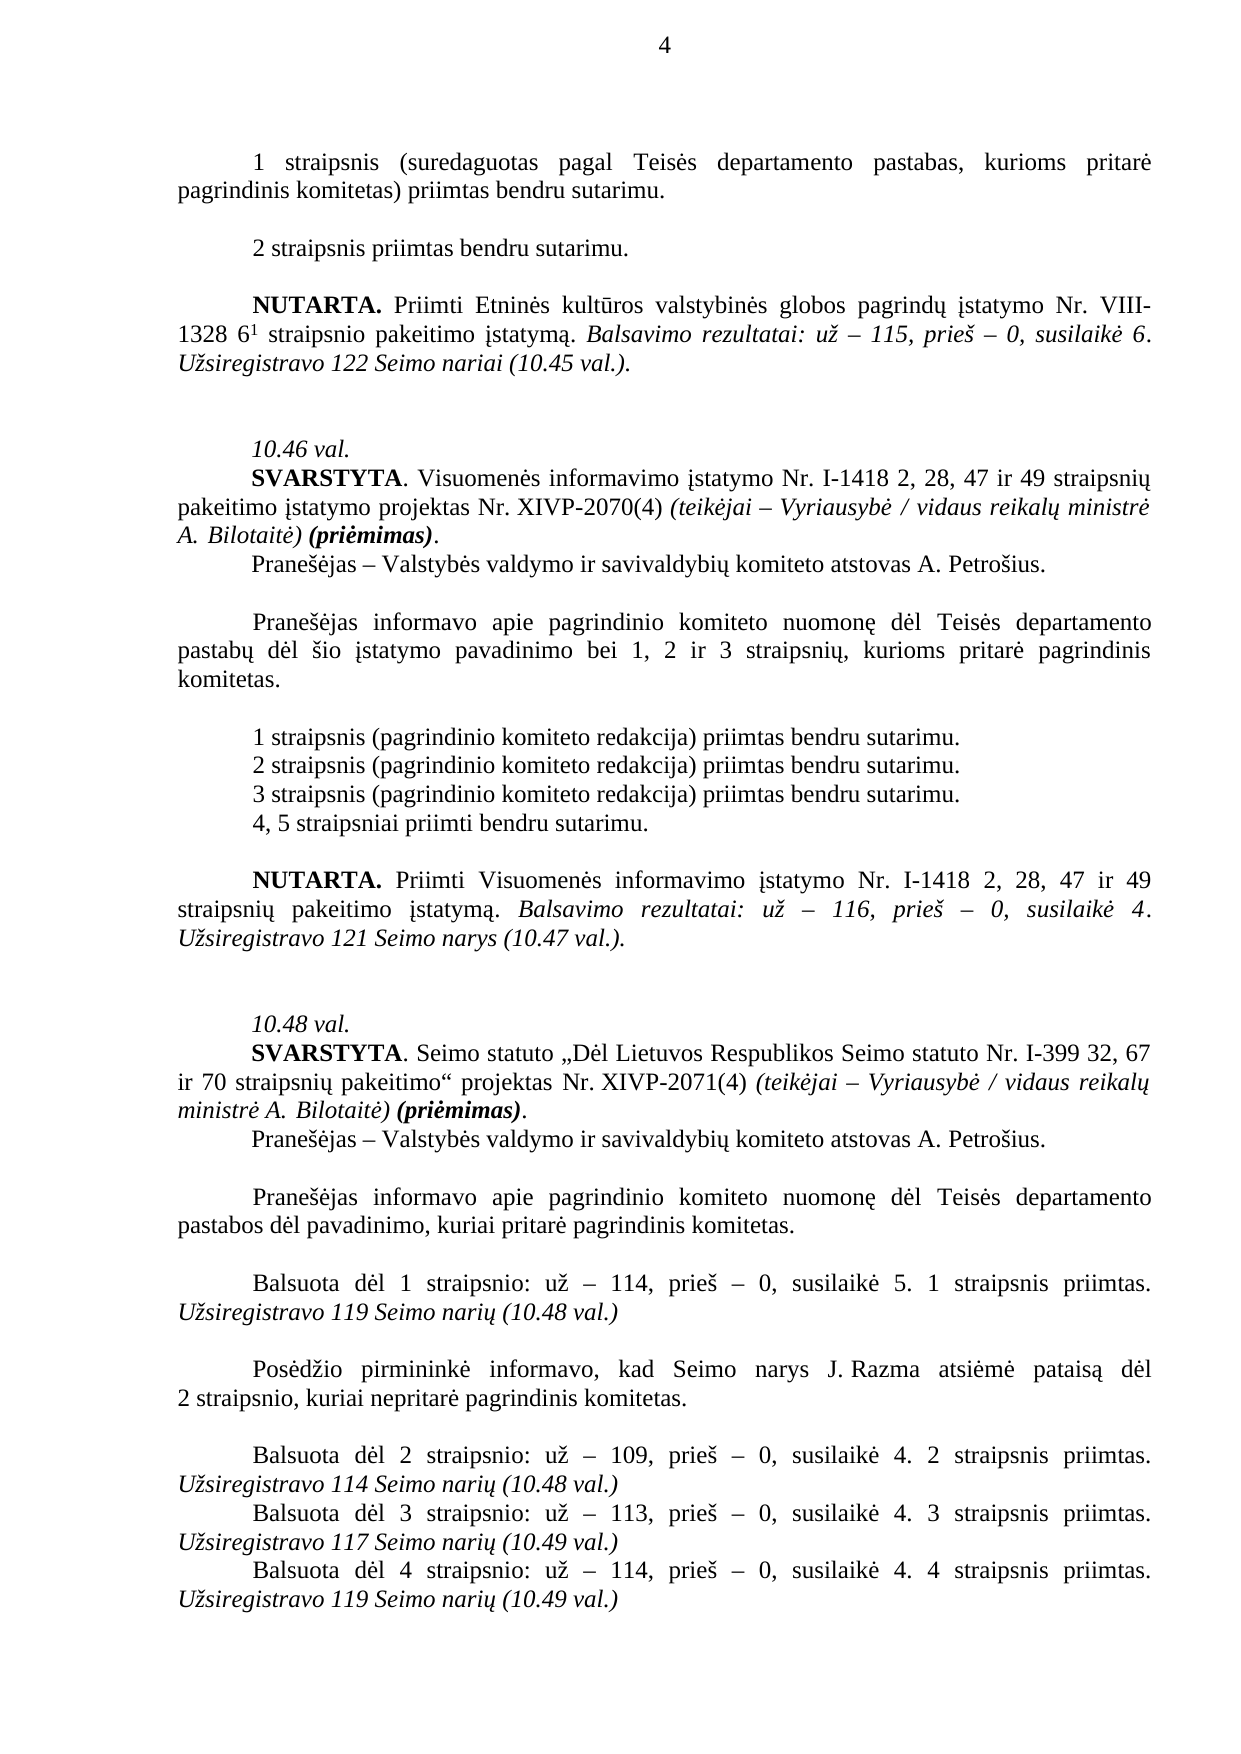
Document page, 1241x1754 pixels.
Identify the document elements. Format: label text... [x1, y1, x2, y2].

text Balsuota dėl 3 straipsnio: už – 113, prieš – 0, susilaikė 4. 3 straipsnis priimtas. Užsiregistravo 117 Seimo narių (10.49 val.) [177, 1498, 1152, 1556]
text NUTARTA. Priimti Etninės kultūros valstybinės globos pagrindų įstatymo Nr. VIII-1328 61 straipsnio pakeitimo įstatymą. Balsavimo rezultatai: už – 115, prieš – 0, susilaikė 6. Užsiregistravo 122 Seimo nariai (10.45 val.). [177, 291, 1152, 377]
text 10.46 val. [177, 434, 1152, 463]
text Pranešėjas informavo apie pagrindinio komiteto nuomonę dėl Teisės departamento pastabų dėl šio įstatymo pavadinimo bei 1, 2 ir 3 straipsnių, kurioms pritarė pagrindinis komitetas. [177, 607, 1152, 693]
text 2 straipsnis priimtas bendru sutarimu. [177, 233, 1152, 262]
text Posėdžio pirmininkė informavo, kad Seimo narys J. Razma atsiėmė pataisą dėl 2 straipsnio, kuriai nepritarė pagrindinis komitetas. [177, 1354, 1152, 1412]
text Pranešėjas – Valstybės valdymo ir savivaldybių komiteto atstovas A. Petrošius. [177, 549, 1152, 578]
text Balsuota dėl 4 straipsnio: už – 114, prieš – 0, susilaikė 4. 4 straipsnis priimtas. Užsiregistravo 119 Seimo narių (10.49 val.) [177, 1556, 1152, 1613]
text 2 straipsnis (pagrindinio komiteto redakcija) priimtas bendru sutarimu. [177, 751, 1152, 779]
text Balsuota dėl 1 straipsnio: už – 114, prieš – 0, susilaikė 5. 1 straipsnis priimtas. Užsiregistravo 119 Seimo narių (10.48 val.) [177, 1268, 1152, 1326]
text Balsuota dėl 2 straipsnio: už – 109, prieš – 0, susilaikė 4. 2 straipsnis priimtas. Užsiregistravo 114 Seimo narių (10.48 val.) [177, 1441, 1152, 1498]
text 1 straipsnis (suredaguotas pagal Teisės departamento pastabas, kurioms pritarė pagrindinis komitetas) priimtas bendru sutarimu. [177, 147, 1152, 204]
text 10.48 val. [177, 1009, 1152, 1038]
text SVARSTYTA. Visuomenės informavimo įstatymo Nr. I-1418 2, 28, 47 ir 49 straipsnių pakeitimo įstatymo projektas Nr. XIVP-2070(4) (teikėjai – Vyriausybė / vidaus reikalų ministrė A. Bilotaitė) (priėmimas). [177, 463, 1152, 549]
text Pranešėjas informavo apie pagrindinio komiteto nuomonę dėl Teisės departamento pastabos dėl pavadinimo, kuriai pritarė pagrindinis komitetas. [177, 1182, 1152, 1239]
text 4, 5 straipsniai priimti bendru sutarimu. [177, 808, 1152, 837]
text 1 straipsnis (pagrindinio komiteto redakcija) priimtas bendru sutarimu. [177, 722, 1152, 751]
text 3 straipsnis (pagrindinio komiteto redakcija) priimtas bendru sutarimu. [177, 779, 1152, 808]
text SVARSTYTA. Seimo statuto „Dėl Lietuvos Respublikos Seimo statuto Nr. I-399 32, 67 ir 70 straipsnių pakeitimo“ projektas Nr. XIVP-2071(4) (teikėjai – Vyriausybė / vidaus reikalų ministrė A. Bilotaitė) (priėmimas). [177, 1038, 1152, 1124]
text NUTARTA. Priimti Visuomenės informavimo įstatymo Nr. I-1418 2, 28, 47 ir 49 straipsnių pakeitimo įstatymą. Balsavimo rezultatai: už – 116, prieš – 0, susilaikė 4. Užsiregistravo 121 Seimo narys (10.47 val.). [177, 866, 1152, 952]
text Pranešėjas – Valstybės valdymo ir savivaldybių komiteto atstovas A. Petrošius. [177, 1124, 1152, 1153]
